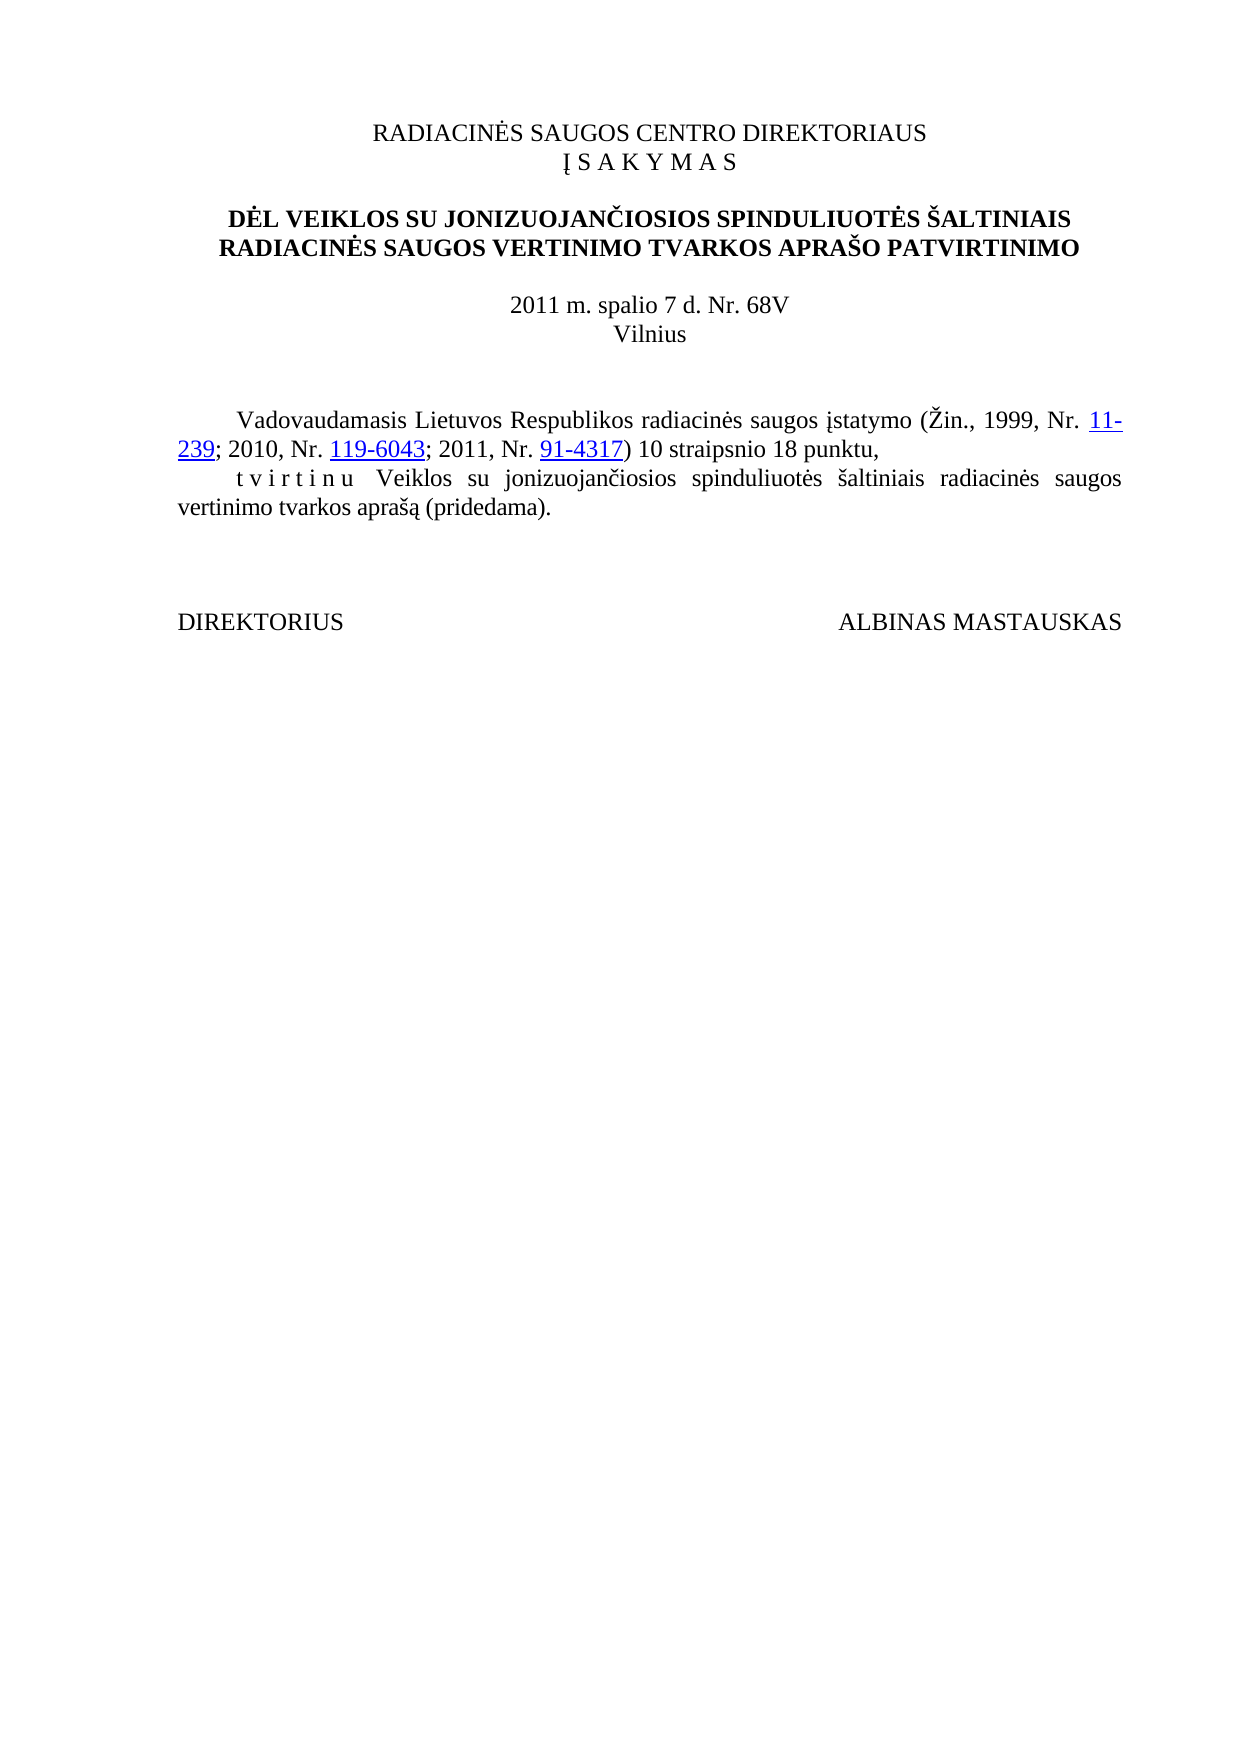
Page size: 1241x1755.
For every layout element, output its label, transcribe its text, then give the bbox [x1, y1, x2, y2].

text Direktorius Albinas Mastauskas [177, 607, 1122, 636]
text Vilnius [177, 319, 1122, 348]
text tvirtinu Veiklos su jonizuojančiosios spinduliuotės šaltiniais radiacinės saugos vertinimo tvarkos aprašą (pridedama). [177, 463, 1122, 521]
text radiacinės saugos centro direktoriaus [177, 118, 1122, 147]
text Dėl veiklos su jonizuojančiosios spinduliuotės šaltiniais radiacinės saugos vertinimo tvarkos aprašO PATVIRTINIMO [177, 204, 1122, 262]
text ĮSAKYMAS [177, 147, 1122, 176]
text 2011 m. spalio 7 d. Nr. 68V [177, 291, 1122, 319]
text Vadovaudamasis Lietuvos Respublikos radiacinės saugos įstatymo (Žin., 1999, Nr. 11-239; 2010, Nr. 119-6043; 2011, Nr. 91-4317) 10 straipsnio 18 punktu, [177, 406, 1122, 463]
